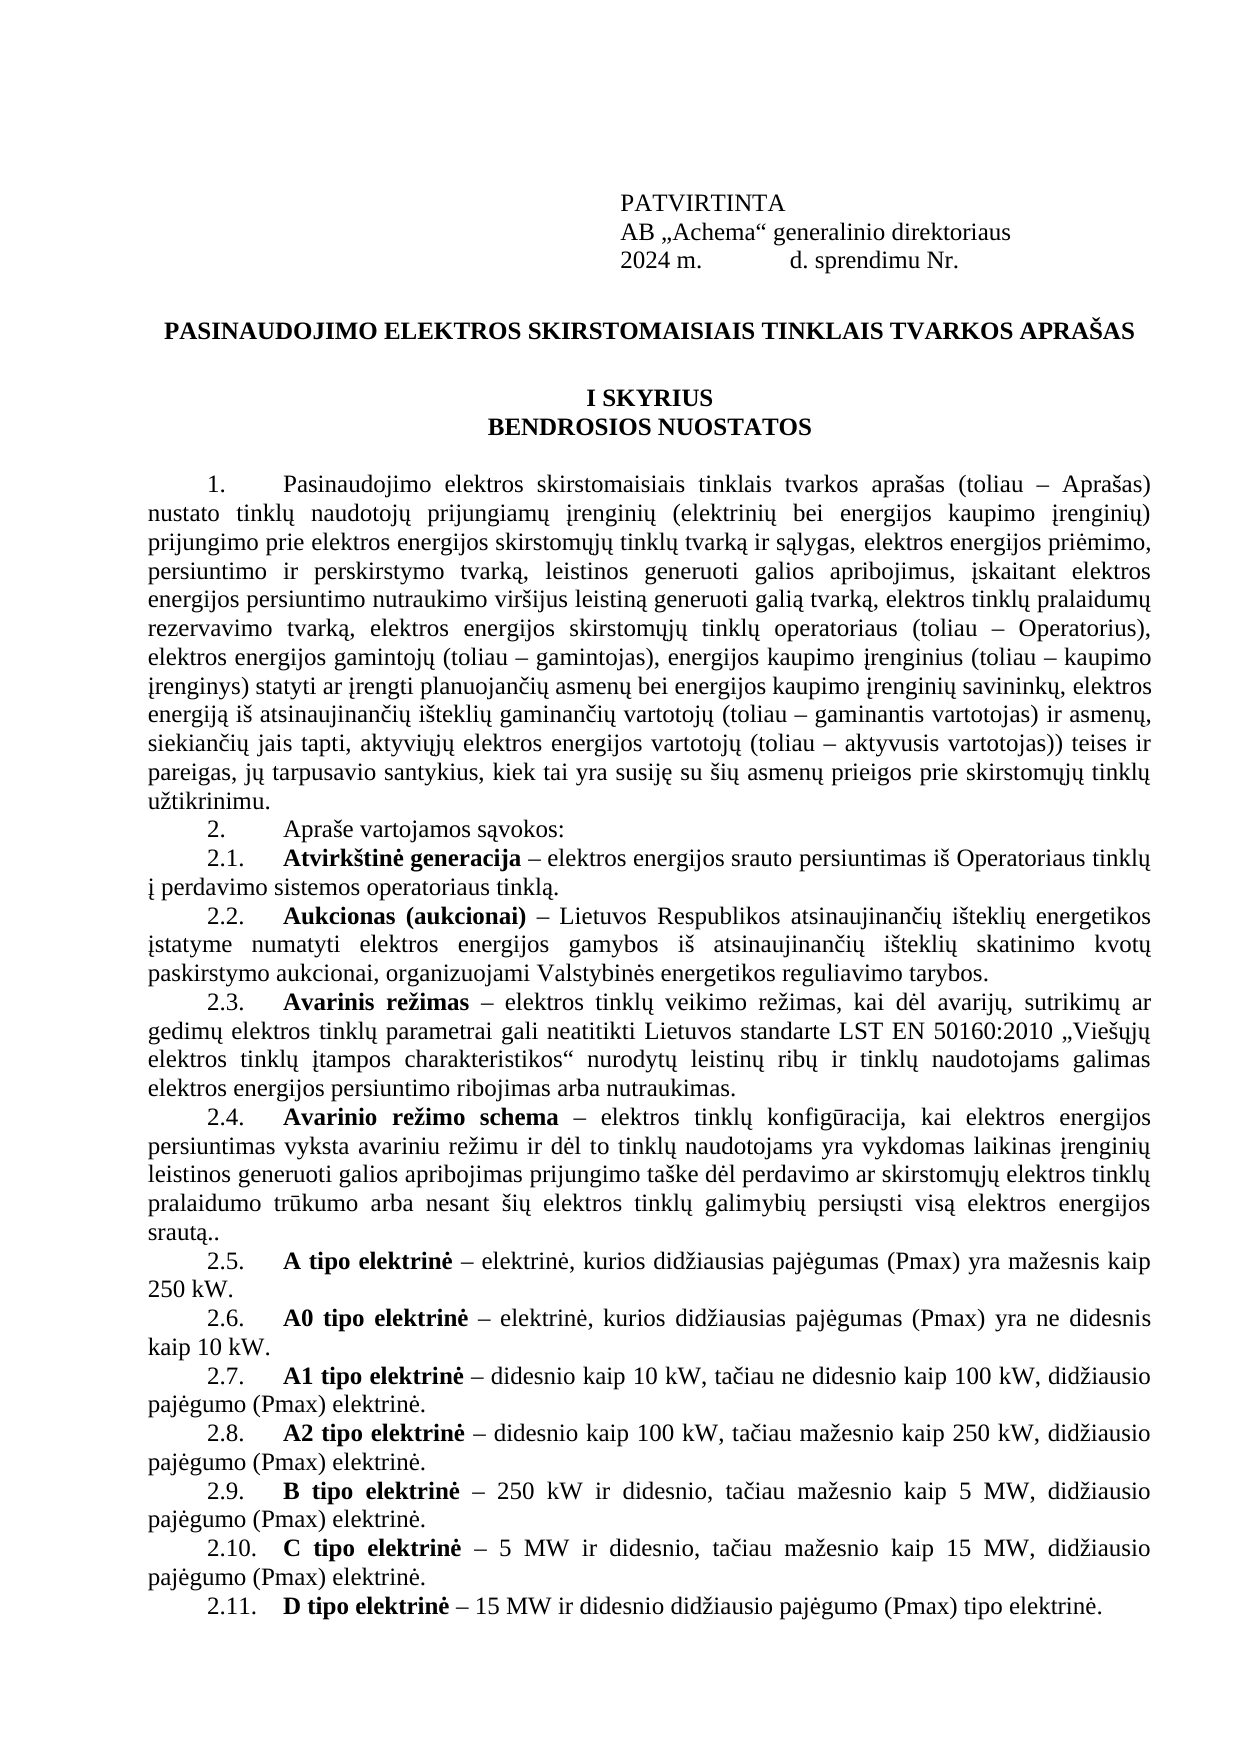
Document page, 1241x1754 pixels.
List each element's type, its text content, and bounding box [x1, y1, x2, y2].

text PASINAUDOJIMO ELEKTROS SKIRSTOMAISIAIS TINKLAIS TVARKOS APRAŠAS [148, 316, 1152, 345]
text BENDROSIOS NUOSTATOS [148, 412, 1152, 441]
text 2.7. A1 tipo elektrinė – didesnio kaip 10 kW, tačiau ne didesnio kaip 100 kW, didžiausio pajėgumo (Pmax) elektrinė. [148, 1361, 1152, 1418]
text 2.3. Avarinis režimas – elektros tinklų veikimo režimas, kai dėl avarijų, sutrikimų ar gedimų elektros tinklų parametrai gali neatitikti Lietuvos standarte LST EN 50160:2010 „Viešųjų elektros tinklų įtampos charakteristikos“ nurodytų leistinų ribų ir tinklų naudotojams galimas elektros energijos persiuntimo ribojimas arba nutraukimas. [148, 987, 1152, 1102]
text 2.8. A2 tipo elektrinė – didesnio kaip 100 kW, tačiau mažesnio kaip 250 kW, didžiausio pajėgumo (Pmax) elektrinė. [148, 1418, 1152, 1476]
text 2.4. Avarinio režimo schema – elektros tinklų konfigūracija, kai elektros energijos persiuntimas vyksta avariniu režimu ir dėl to tinklų naudotojams yra vykdomas laikinas įrenginių leistinos generuoti galios apribojimas prijungimo taške dėl perdavimo ar skirstomųjų elektros tinklų pralaidumo trūkumo arba nesant šių elektros tinklų galimybių persiųsti visą elektros energijos srautą.. [148, 1102, 1152, 1246]
text 2.5. A tipo elektrinė – elektrinė, kurios didžiausias pajėgumas (Pmax) yra mažesnis kaip 250 kW. [148, 1246, 1152, 1303]
text 2024 m. d. sprendimu Nr. [148, 246, 1152, 274]
text 2.2. Aukcionas (aukcionai) – Lietuvos Respublikos atsinaujinančių išteklių energetikos įstatyme numatyti elektros energijos gamybos iš atsinaujinančių išteklių skatinimo kvotų paskirstymo aukcionai, organizuojami Valstybinės energetikos reguliavimo tarybos. [148, 901, 1152, 987]
text 2.10. C tipo elektrinė – 5 MW ir didesnio, tačiau mažesnio kaip 15 MW, didžiausio pajėgumo (Pmax) elektrinė. [148, 1533, 1152, 1591]
text PATVIRTINTA [148, 188, 1152, 217]
text 1. Pasinaudojimo elektros skirstomaisiais tinklais tvarkos aprašas (toliau – Aprašas) nustato tinklų naudotojų prijungiamų įrenginių (elektrinių bei energijos kaupimo įrenginių) prijungimo prie elektros energijos skirstomųjų tinklų tvarką ir sąlygas, elektros energijos priėmimo, persiuntimo ir perskirstymo tvarką, leistinos generuoti galios apribojimus, įskaitant elektros energijos persiuntimo nutraukimo viršijus leistiną generuoti galią tvarką, elektros tinklų pralaidumų rezervavimo tvarką, elektros energijos skirstomųjų tinklų operatoriaus (toliau – Operatorius), elektros energijos gamintojų (toliau – gamintojas), energijos kaupimo įrenginius (toliau – kaupimo įrenginys) statyti ar įrengti planuojančių asmenų bei energijos kaupimo įrenginių savininkų, elektros energiją iš atsinaujinančių išteklių gaminančių vartotojų (toliau – gaminantis vartotojas) ir asmenų, siekiančių jais tapti, aktyviųjų elektros energijos vartotojų (toliau – aktyvusis vartotojas)) teises ir pareigas, jų tarpusavio santykius, kiek tai yra susiję su šių asmenų prieigos prie skirstomųjų tinklų užtikrinimu. [148, 469, 1152, 814]
text 2.11. D tipo elektrinė – 15 MW ir didesnio didžiausio pajėgumo (Pmax) tipo elektrinė. [148, 1591, 1152, 1619]
text 2.1. Atvirkštinė generacija – elektros energijos srauto persiuntimas iš Operatoriaus tinklų į perdavimo sistemos operatoriaus tinklą. [148, 843, 1152, 901]
text 2.9. B tipo elektrinė – 250 kW ir didesnio, tačiau mažesnio kaip 5 MW, didžiausio pajėgumo (Pmax) elektrinė. [148, 1476, 1152, 1533]
text AB „Achema“ generalinio direktoriaus [620, 217, 1152, 246]
text I SKYRIUS [148, 383, 1152, 412]
text 2. Apraše vartojamos sąvokos: [148, 814, 1152, 843]
text 2.6. A0 tipo elektrinė – elektrinė, kurios didžiausias pajėgumas (Pmax) yra ne didesnis kaip 10 kW. [148, 1303, 1152, 1361]
